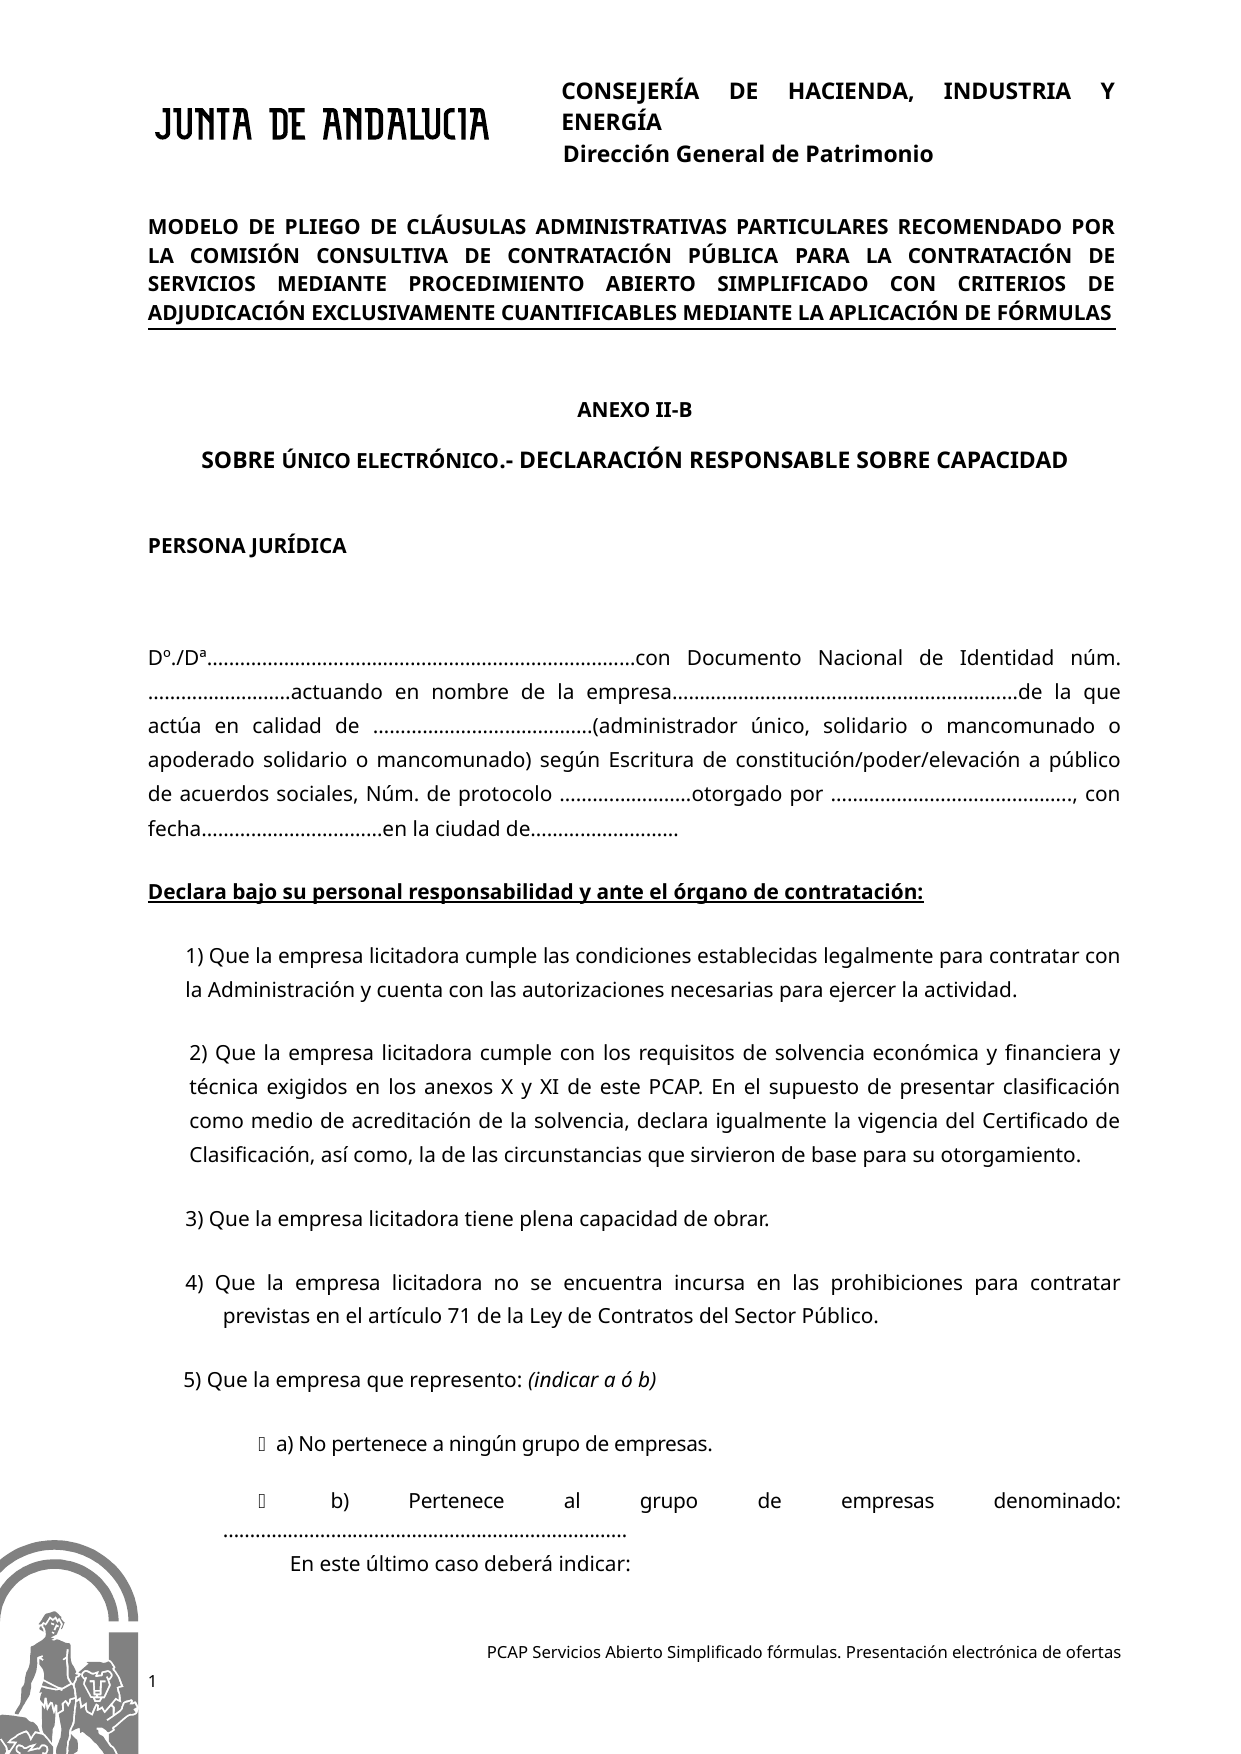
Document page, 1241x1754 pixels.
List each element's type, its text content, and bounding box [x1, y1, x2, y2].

text SOBRE ÚNICO ELECTRÓNICO.- DECLARACIÓN RESPONSABLE SOBRE CAPACIDAD [148, 444, 1122, 475]
text 3) Que la empresa licitadora tiene plena capacidad de obrar. [185, 1204, 1122, 1232]
text  b) Pertenece al grupo de empresas denominado: ………………………………………………………………… [223, 1487, 1122, 1543]
text MODELO DE PLIEGO DE CLÁUSULAS ADMINISTRATIVAS PARTICULARES RECOMENDADO POR LA COMISIÓN CONSULTIVA DE CONTRATACIÓN PÚBLICA PARA LA CONTRATACIÓN DE SERVICIOS MEDIANTE PROCEDIMIENTO ABIERTO SIMPLIFICADO CON CRITERIOS DE ADJUDICACIÓN EXCLUSIVAMENTE CUANTIFICABLES MEDIANTE LA APLICACIÓN DE FÓRMULAS [148, 212, 1116, 328]
text En este último caso deberá indicar: [289, 1549, 1122, 1578]
list 2) Que la empresa licitadora cumple con los requisitos de solvencia económica y financiera y técnica exigidos en los anexos X y XI de este PCAP. En el supuesto de presentar clasificación como medio de acreditación de la solvencia, declara igualmente la vigencia del Certificado de Clasificación, así como, la de las circunstancias que sirvieron de base para su otorgamiento. [154, 1038, 1122, 1169]
text Dº./Dª.……………………………………………………………..……con Documento Nacional de Identidad núm.……………………..actuando en nombre de la empresa………………………………………………………de la que actúa en calidad de ………………………………….(administrador único, solidario o mancomunado o apoderado solidario o mancomunado) según Escritura de constitución/poder/elevación a público de acuerdos sociales, Núm. de protocolo ……….………..…otorgado por …………………………………….., con fecha……………………………en la ciudad de……………………… [148, 643, 1122, 842]
text Declara bajo su personal responsabilidad y ante el órgano de contratación: [148, 877, 1122, 906]
list 1) Que la empresa licitadora cumple las condiciones establecidas legalmente para contratar con la Administración y cuenta con las autorizaciones necesarias para ejercer la actividad. [185, 941, 1122, 1003]
text ANEXO II-B [148, 395, 1122, 423]
text  a) No pertenece a ningún grupo de empresas. [223, 1429, 1122, 1457]
text PERSONA JURÍDICA [148, 531, 1122, 559]
text 4) Que la empresa licitadora no se encuentra incursa en las prohibiciones para contratar previstas en el artículo 71 de la Ley de Contratos del Sector Público. [185, 1268, 1122, 1330]
text 5) Que la empresa que represento: (indicar a ó b) [148, 1365, 1122, 1394]
